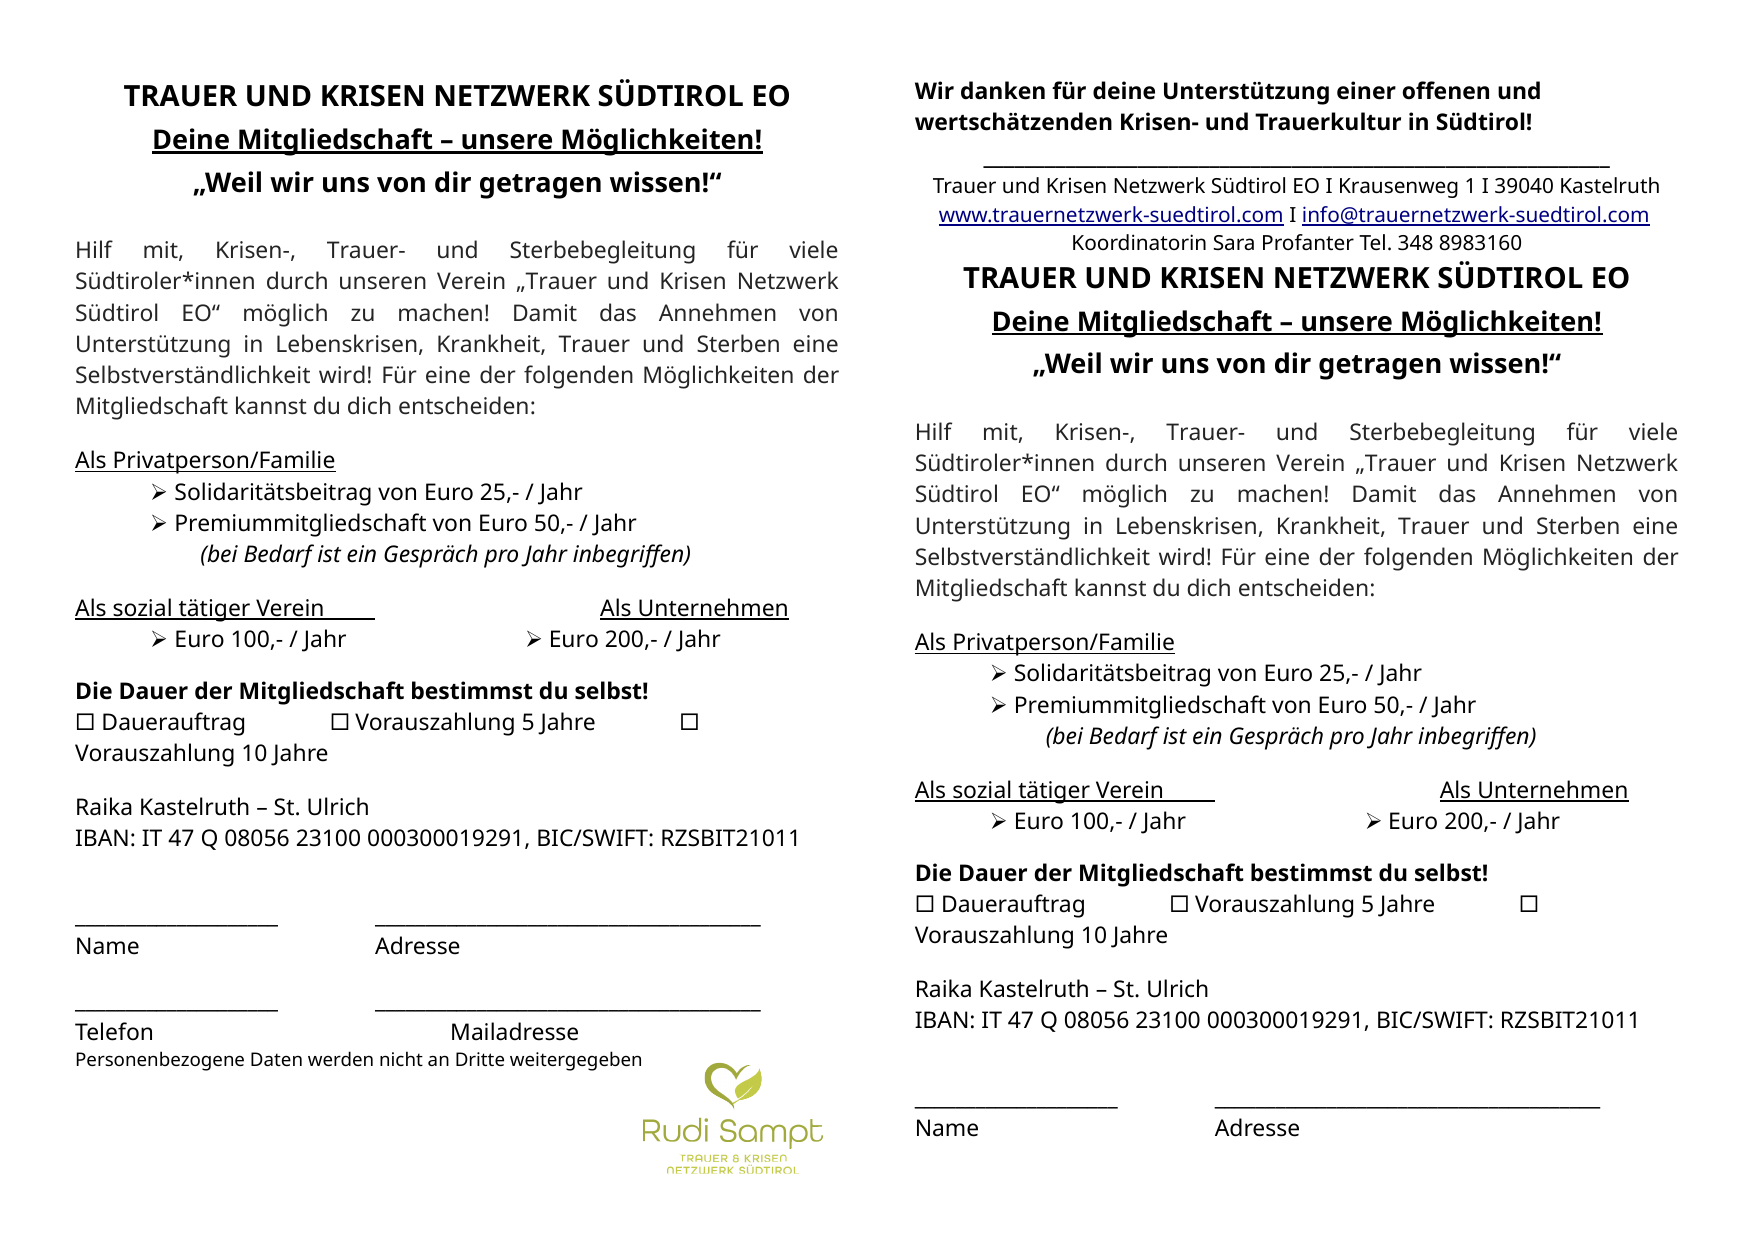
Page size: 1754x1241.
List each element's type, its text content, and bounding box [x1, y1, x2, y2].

text Als sozial tätiger Verein Als Unternehmen [914, 774, 1679, 805]
text Trauer und Krisen Netzwerk Südtirol EO I Krausenweg 1 I 39040 Kastelruth [914, 172, 1679, 200]
text IBAN: IT 47 Q 08056 23100 000300019291, BIC/SWIFT: RZSBIT21011 [914, 1004, 1679, 1036]
text Als Privatperson/Familie [914, 626, 1679, 657]
text Raika Kastelruth – St. Ulrich [914, 973, 1679, 1004]
list  Euro 100,- / Jahr  Euro 200,- / Jahr [150, 623, 839, 654]
text (bei Bedarf ist ein Gespräch pro Jahr inbegriffen) [75, 538, 839, 569]
text Koordinatorin Sara Profanter Tel. 348 8983160 [914, 228, 1679, 257]
text  Solidaritätsbeitrag von Euro 25,- / Jahr [75, 475, 839, 507]
text Deine Mitgliedschaft – unsere Möglichkeiten! [914, 302, 1679, 339]
text Deine Mitgliedschaft – unsere Möglichkeiten! [75, 120, 839, 157]
text (bei Bedarf ist ein Gespräch pro Jahr inbegriffen) [914, 720, 1679, 751]
text Als sozial tätiger Verein Als Unternehmen [75, 592, 839, 623]
text „Weil wir uns von dir getragen wissen!“ [75, 163, 839, 200]
text Hilf mit, Krisen-, Trauer- und Sterbebegleitung für viele Südtiroler*innen durch unseren Verein „Trauer und Krisen Netzwerk Südtirol EO“ möglich zu machen! Damit das Annehmen von Unterstützung in Lebenskrisen, Krankheit, Trauer und Sterben eine Selbstverständlichkeit wird! Für eine der folgenden Möglichkeiten der Mitgliedschaft kannst du dich entscheiden: [914, 416, 1679, 603]
text  Solidaritätsbeitrag von Euro 25,- / Jahr [914, 657, 1679, 688]
text Wir danken für deine Unterstützung einer offenen und wertschätzenden Krisen- und Trauerkultur in Südtirol! [914, 75, 1679, 137]
text Personenbezogene Daten werden nicht an Dritte weitergegeben [75, 1047, 839, 1072]
text TRAUER UND KRISEN NETZWERK SÜDTIROL EO [75, 75, 839, 115]
text ____________________ ______________________________________ [75, 899, 839, 930]
text ____________________ ______________________________________ [914, 1081, 1679, 1112]
text  Dauerauftrag  Vorauszahlung 5 Jahre  Vorauszahlung 10 Jahre [914, 888, 1679, 950]
text www.trauernetzwerk-suedtirol.com I info@trauernetzwerk-suedtirol.com [914, 200, 1679, 228]
text Hilf mit, Krisen-, Trauer- und Sterbebegleitung für viele Südtiroler*innen durch unseren Verein „Trauer und Krisen Netzwerk Südtirol EO“ möglich zu machen! Damit das Annehmen von Unterstützung in Lebenskrisen, Krankheit, Trauer und Sterben eine Selbstverständlichkeit wird! Für eine der folgenden Möglichkeiten der Mitgliedschaft kannst du dich entscheiden: [75, 234, 839, 421]
text TRAUER UND KRISEN NETZWERK SÜDTIROL EO [914, 257, 1679, 297]
text  Premiummitgliedschaft von Euro 50,- / Jahr [989, 688, 1679, 720]
text  Dauerauftrag  Vorauszahlung 5 Jahre  Vorauszahlung 10 Jahre [75, 706, 839, 768]
text Als Privatperson/Familie [75, 444, 839, 475]
text Die Dauer der Mitgliedschaft bestimmst du selbst! [914, 857, 1679, 888]
text IBAN: IT 47 Q 08056 23100 000300019291, BIC/SWIFT: RZSBIT21011 [75, 822, 839, 854]
text Telefon Mailadresse [75, 1016, 839, 1047]
list  Euro 100,- / Jahr  Euro 200,- / Jahr [989, 805, 1679, 836]
text Name Adresse [75, 930, 839, 962]
text _____________________________________________________________ [914, 137, 1679, 172]
text Raika Kastelruth – St. Ulrich [75, 791, 839, 822]
text ____________________ ______________________________________ [75, 984, 839, 1016]
text Die Dauer der Mitgliedschaft bestimmst du selbst! [75, 675, 839, 706]
text „Weil wir uns von dir getragen wissen!“ [914, 345, 1679, 382]
text Name Adresse [914, 1112, 1679, 1143]
text  Premiummitgliedschaft von Euro 50,- / Jahr [150, 507, 839, 538]
